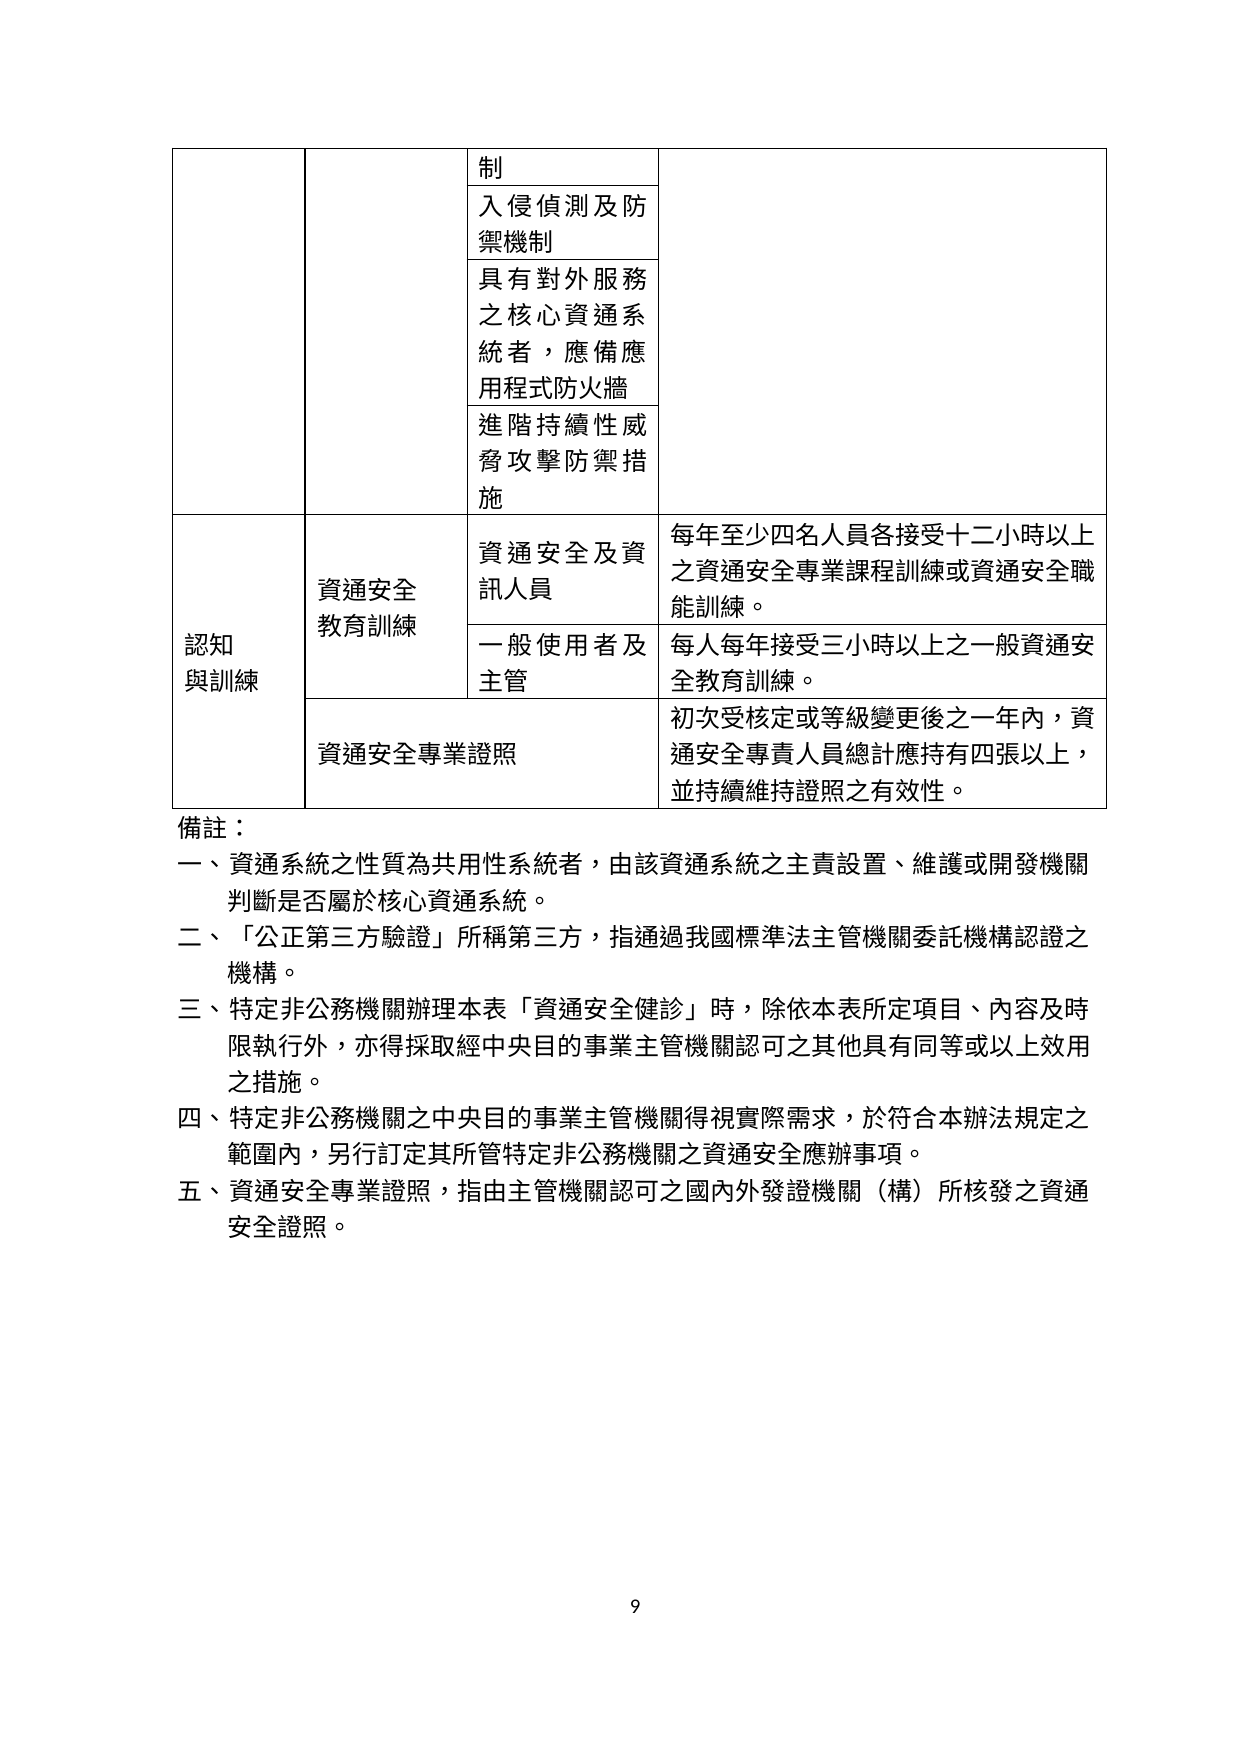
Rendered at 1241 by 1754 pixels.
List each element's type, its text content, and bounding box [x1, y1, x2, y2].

table_cell 初次受核定或等級變更後之一年內，資通安全專責人員總計應持有四張以上，並持續維持證照之有效性。 [659, 699, 1106, 807]
table_cell 認知 與訓練 [173, 515, 304, 807]
list 「公正第三方驗證」所稱第三方，指通過我國標準法主管機關委託機構認證之機構。 [177, 917, 1092, 990]
table_cell 每人每年接受三小時以上之一般資通安全教育訓練。 [659, 625, 1106, 698]
list 資通安全專業證照，指由主管機關認可之國內外發證機關（構）所核發之資通安全證照。 [177, 1171, 1092, 1243]
table_cell [173, 149, 304, 514]
table_cell 資通安全及資訊人員 [468, 515, 658, 624]
table_cell 具有對外服務之核心資通系統者，應備應用程式防火牆 [468, 260, 658, 404]
table_cell 進階持續性威脅攻擊防禦措施 [468, 406, 658, 514]
table_cell 入侵偵測及防禦機制 [468, 186, 658, 258]
table_cell 一般使用者及主管 [468, 625, 658, 698]
list 特定非公務機關之中央目的事業主管機關得視實際需求，於符合本辦法規定之範圍內，另行訂定其所管特定非公務機關之資通安全應辦事項。 [177, 1098, 1092, 1171]
table_cell 資通安全專業證照 [306, 699, 658, 807]
table_cell [306, 149, 467, 514]
list 特定非公務機關辦理本表「資通安全健診」時，除依本表所定項目、內容及時限執行外，亦得採取經中央目的事業主管機關認可之其他具有同等或以上效用之措施。 [177, 990, 1092, 1098]
table_cell 每年至少四名人員各接受十二小時以上之資通安全專業課程訓練或資通安全職能訓練。 [659, 515, 1106, 624]
table_cell [659, 149, 1106, 514]
list 資通系統之性質為共用性系統者，由該資通系統之主責設置、維護或開發機關判斷是否屬於核心資通系統。 [177, 845, 1092, 917]
table_cell 資通安全 教育訓練 [306, 515, 467, 698]
text 備註： [177, 809, 1092, 845]
table_cell 制 [468, 149, 658, 185]
